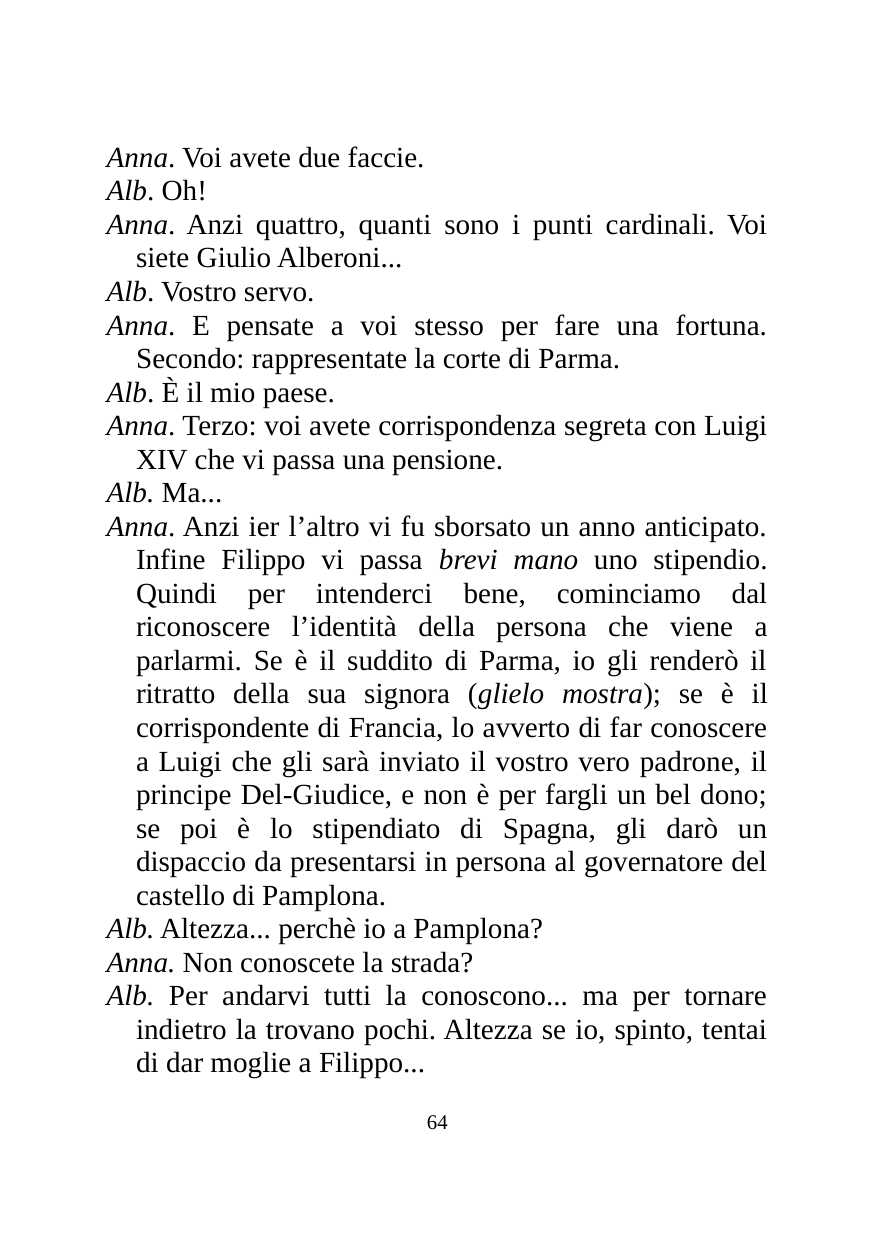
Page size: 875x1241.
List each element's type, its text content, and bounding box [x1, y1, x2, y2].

text Anna. Terzo: voi avete corrispondenza segreta con Luigi XIV che vi passa una pensione. [106, 408, 768, 475]
text Alb. È il mio paese. [106, 375, 768, 408]
text Alb. Vostro servo. [106, 274, 768, 308]
text Anna. Anzi quattro, quanti sono i punti cardinali. Voi siete Giulio Alberoni... [106, 207, 768, 274]
text Alb. Altezza... perchè io a Pamplona? [106, 911, 768, 945]
text Alb. Oh! [106, 173, 768, 207]
text Alb. Per andarvi tutti la conoscono... ma per tornare indietro la trovano pochi. Altezza se io, spinto, tentai di dar moglie a Filippo... [106, 978, 768, 1079]
text Anna. Non conoscete la strada? [106, 945, 768, 978]
text Anna. Anzi ier l’altro vi fu sborsato un anno anticipato. Infine Filippo vi passa brevi mano uno stipendio. Quindi per intenderci bene, cominciamo dal riconoscere l’identità della persona che viene a parlarmi. Se è il suddito di Parma, io gli renderò il ritratto della sua signora (glielo mostra); se è il corrispondente di Francia, lo avverto di far conoscere a Luigi che gli sarà inviato il vostro vero padrone, il principe Del-Giudice, e non è per fargli un bel dono; se poi è lo stipendiato di Spagna, gli darò un dispaccio da presentarsi in persona al governatore del castello di Pamplona. [106, 509, 768, 911]
text Anna. E pensate a voi stesso per fare una fortuna. Secondo: rappresentate la corte di Parma. [106, 308, 768, 375]
text Alb. Ma... [106, 475, 768, 509]
text Anna. Voi avete due faccie. [106, 140, 768, 173]
